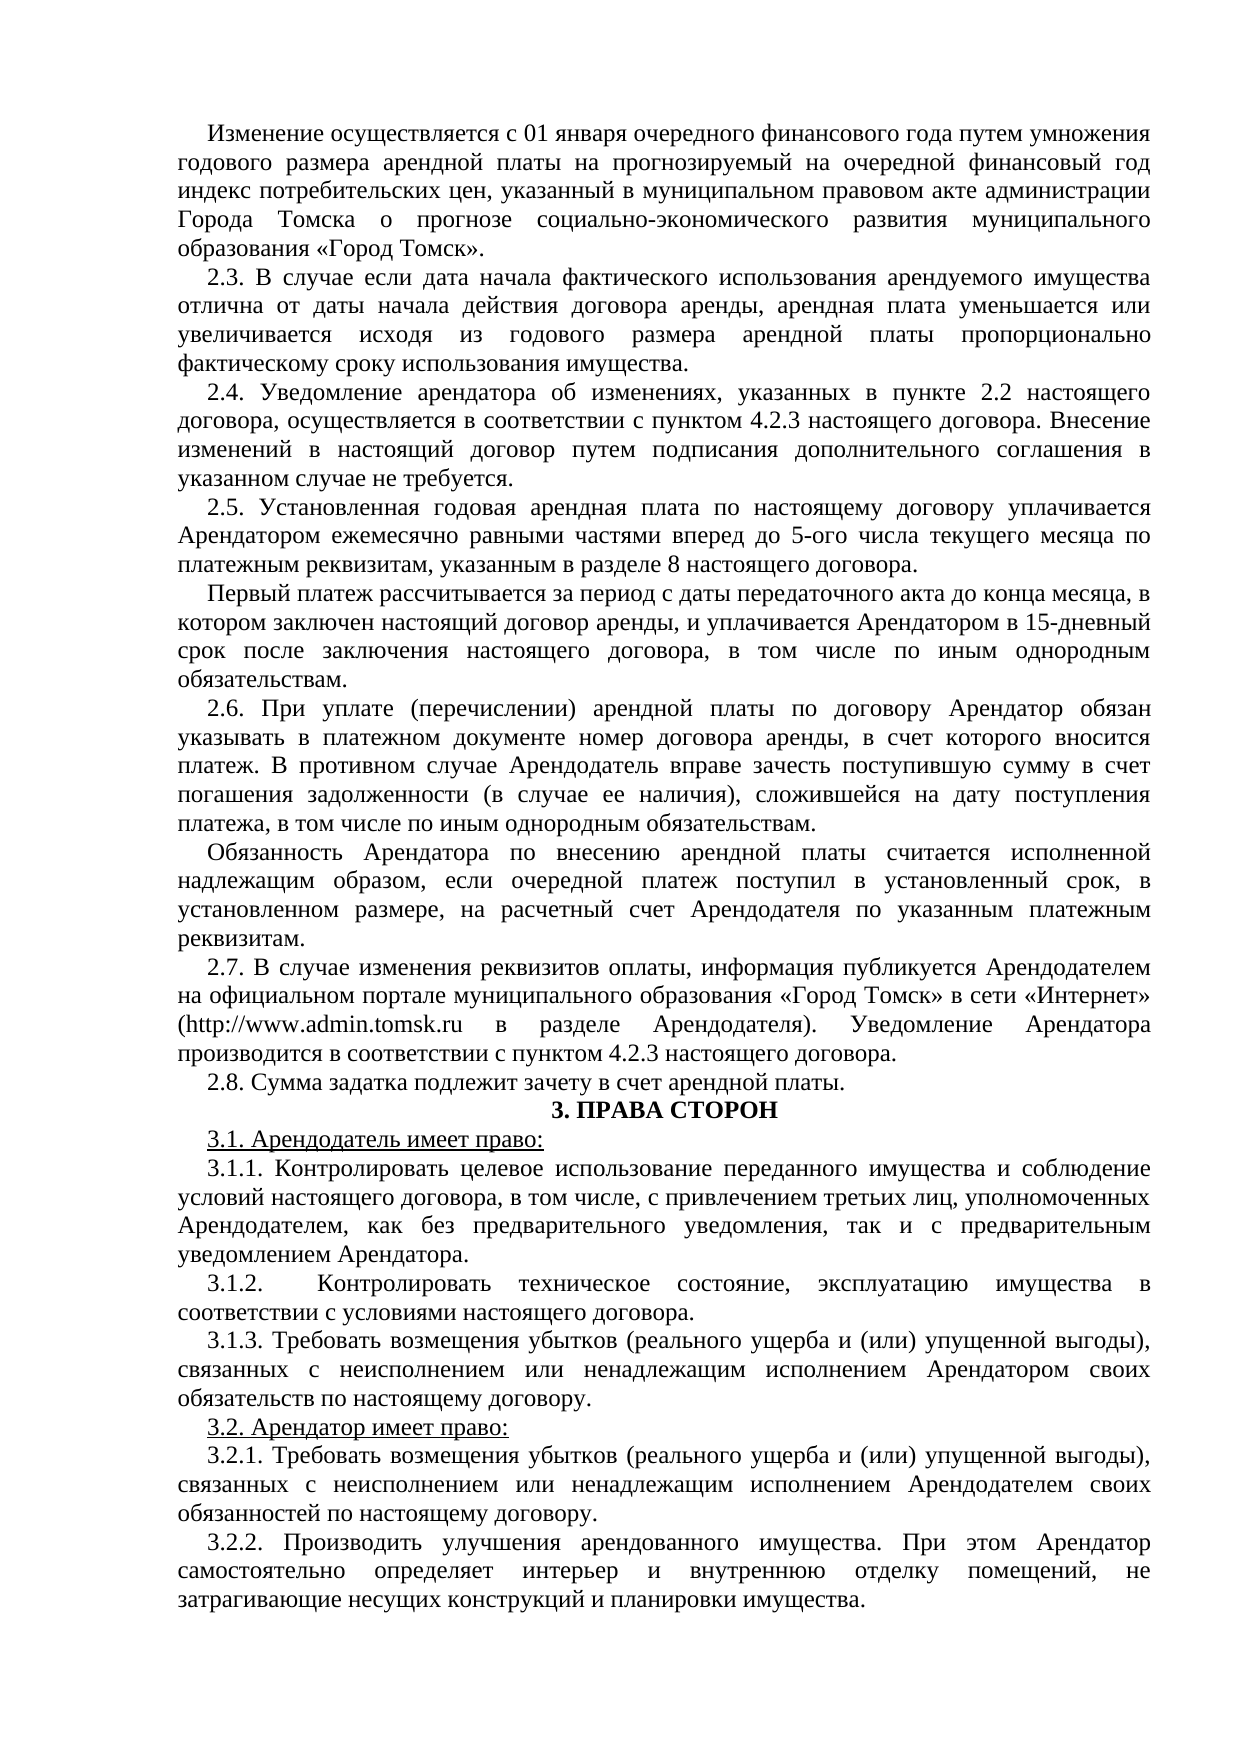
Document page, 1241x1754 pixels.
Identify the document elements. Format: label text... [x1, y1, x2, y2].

text 2.3. В случае если дата начала фактического использования арендуемого имущества отлична от даты начала действия договора аренды, арендная плата уменьшается или увеличивается исходя из годового размера арендной платы пропорционально фактическому сроку использования имущества. [177, 262, 1152, 377]
text 3.1.3. Требовать возмещения убытков (реального ущерба и (или) упущенной выгоды), связанных с неисполнением или ненадлежащим исполнением Арендатором своих обязательств по настоящему договору. [177, 1326, 1152, 1412]
text 3.1.2. Контролировать техническое состояние, эксплуатацию имущества в соответствии с условиями настоящего договора. [177, 1268, 1152, 1326]
text 3. ПРАВА СТОРОН [177, 1096, 1152, 1124]
text 3.2.1. Требовать возмещения убытков (реального ущерба и (или) упущенной выгоды), связанных с неисполнением или ненадлежащим исполнением Арендодателем своих обязанностей по настоящему договору. [177, 1441, 1152, 1527]
text Обязанность Арендатора по внесению арендной платы считается исполненной надлежащим образом, если очередной платеж поступил в установленный срок, в установленном размере, на расчетный счет Арендодателя по указанным платежным реквизитам. [177, 837, 1152, 952]
text 3.1. Арендодатель имеет право: [207, 1124, 1152, 1153]
text 3.2. Арендатор имеет право: [177, 1412, 1152, 1441]
text Первый платеж рассчитывается за период с даты передаточного акта до конца месяца, в котором заключен настоящий договор аренды, и уплачивается Арендатором в 15-дневный срок после заключения настоящего договора, в том числе по иным однородным обязательствам. [177, 578, 1152, 693]
text 2.7. В случае изменения реквизитов оплаты, информация публикуется Арендодателем на официальном портале муниципального образования «Город Томск» в сети «Интернет» (http://www.admin.tomsk.ru в разделе Арендодателя). Уведомление Арендатора производится в соответствии с пунктом 4.2.3 настоящего договора. [177, 952, 1152, 1067]
text Изменение осуществляется с 01 января очередного финансового года путем умножения годового размера арендной платы на прогнозируемый на очередной финансовый год индекс потребительских цен, указанный в муниципальном правовом акте администрации Города Томска о прогнозе социально-экономического развития муниципального образования «Город Томск». [177, 118, 1152, 262]
text 2.5. Установленная годовая арендная плата по настоящему договору уплачивается Арендатором ежемесячно равными частями вперед до 5-ого числа текущего месяца по платежным реквизитам, указанным в разделе 8 настоящего договора. [177, 492, 1152, 578]
text 2.6. При уплате (перечислении) арендной платы по договору Арендатор обязан указывать в платежном документе номер договора аренды, в счет которого вносится платеж. В противном случае Арендодатель вправе зачесть поступившую сумму в счет погашения задолженности (в случае ее наличия), сложившейся на дату поступления платежа, в том числе по иным однородным обязательствам. [177, 693, 1152, 837]
text 3.2.2. Производить улучшения арендованного имущества. При этом Арендатор самостоятельно определяет интерьер и внутреннюю отделку помещений, не затрагивающие несущих конструкций и планировки имущества. [177, 1527, 1152, 1613]
text 3.1.1. Контролировать целевое использование переданного имущества и соблюдение условий настоящего договора, в том числе, с привлечением третьих лиц, уполномоченных Арендодателем, как без предварительного уведомления, так и с предварительным уведомлением Арендатора. [177, 1153, 1152, 1268]
text 2.8. Сумма задатка подлежит зачету в счет арендной платы. [177, 1067, 1152, 1096]
text 2.4. Уведомление арендатора об изменениях, указанных в пункте 2.2 настоящего договора, осуществляется в соответствии с пунктом 4.2.3 настоящего договора. Внесение изменений в настоящий договор путем подписания дополнительного соглашения в указанном случае не требуется. [177, 377, 1152, 492]
